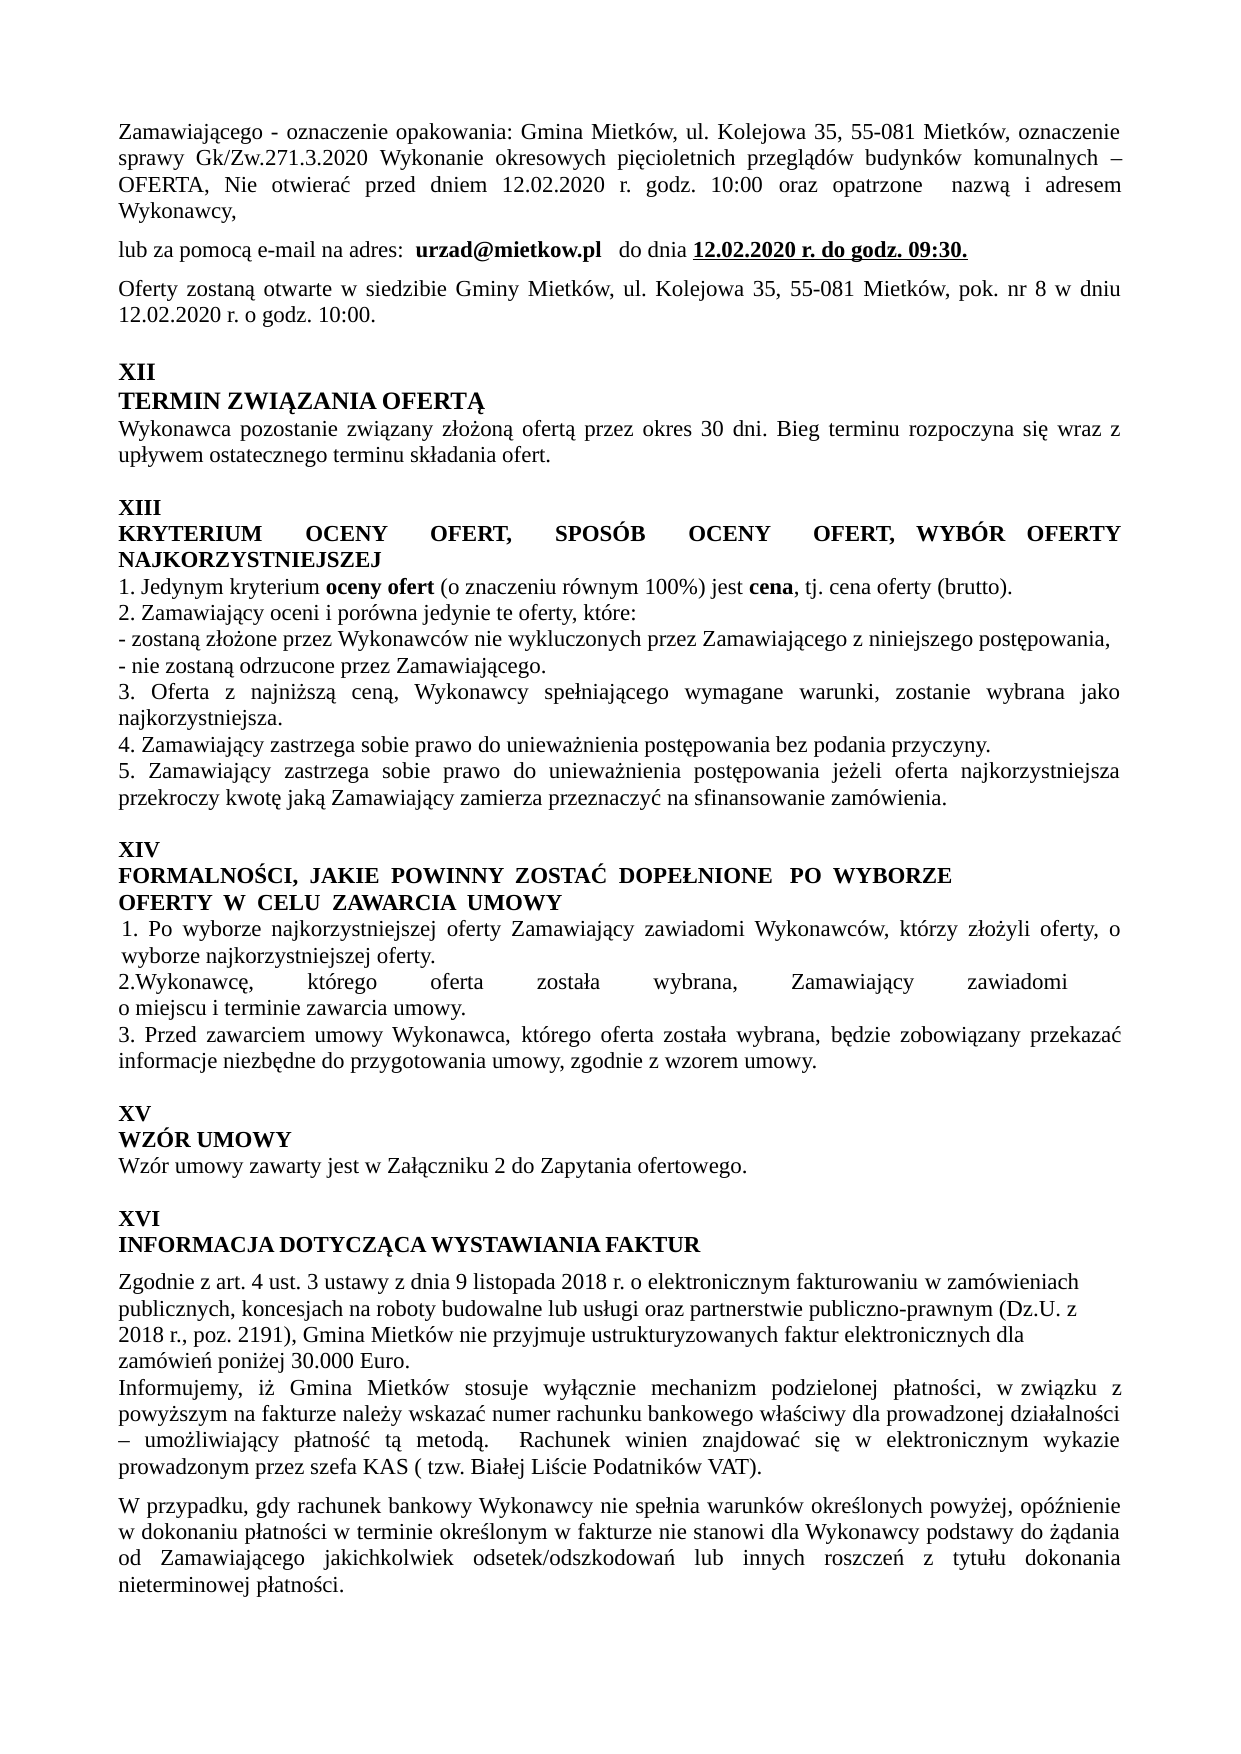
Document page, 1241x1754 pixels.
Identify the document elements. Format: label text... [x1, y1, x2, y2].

text Wykonawca pozostanie związany złożoną ofertą przez okres 30 dni. Bieg terminu rozpoczyna się wraz z upływem ostatecznego terminu składania ofert. [118, 414, 1122, 467]
text - nie zostaną odrzucone przez Zamawiającego. [118, 652, 1122, 678]
text Informujemy, iż Gmina Mietków stosuje wyłącznie mechanizm podzielonej płatności, w związku z powyższym na fakturze należy wskazać numer rachunku bankowego właściwy dla prowadzonej działalności – umożliwiający płatność tą metodą. Rachunek winien znajdować się w elektronicznym wykazie prowadzonym przez szefa KAS ( tzw. Białej Liście Podatników VAT). [118, 1374, 1122, 1479]
text - zostaną złożone przez Wykonawców nie wykluczonych przez Zamawiającego z niniejszego postępowania, [118, 625, 1122, 652]
text 1. Po wyborze najkorzystniejszej oferty Zamawiający zawiadomi Wykonawców, którzy złożyli oferty, o wyborze najkorzystniejszej oferty. [121, 915, 1122, 968]
text INFORMACJA DOTYCZĄCA WYSTAWIANIA FAKTUR [118, 1232, 1122, 1258]
text XII [118, 357, 1122, 386]
text lub za pomocą e-mail na adres: urzad@mietkow.pl do dnia 12.02.2020 r. do godz. 09:30. [118, 236, 1122, 262]
text 4. Zamawiający zastrzega sobie prawo do unieważnienia postępowania bez podania przyczyny. [118, 731, 1122, 757]
text 3. Przed zawarciem umowy Wykonawca, którego oferta została wybrana, będzie zobowiązany przekazać informacje niezbędne do przygotowania umowy, zgodnie z wzorem umowy. [118, 1021, 1122, 1073]
text XVI [118, 1205, 1122, 1232]
text KRYTERIUM OCENY OFERT, SPOSÓB OCENY OFERT, WYBÓR OFERTY NAJKORZYSTNIEJSZEJ [118, 520, 1122, 573]
text 2.Wykonawcę, którego oferta została wybrana, Zamawiający zawiadomi o miejscu i terminie zawarcia umowy. [118, 968, 1122, 1021]
text Zamawiającego - oznaczenie opakowania: Gmina Mietków, ul. Kolejowa 35, 55-081 Mietków, oznaczenie sprawy Gk/Zw.271.3.2020 Wykonanie okresowych pięcioletnich przeglądów budynków komunalnych – OFERTA, Nie otwierać przed dniem 12.02.2020 r. godz. 10:00 oraz opatrzone nazwą i adresem Wykonawcy, [118, 118, 1122, 223]
text 3. Oferta z najniższą ceną, Wykonawcy spełniającego wymagane warunki, zostanie wybrana jako najkorzystniejsza. [118, 678, 1122, 731]
text FORMALNOŚCI, JAKIE POWINNY ZOSTAĆ DOPEŁNIONE PO WYBORZE [118, 863, 1122, 889]
text XV [118, 1100, 1122, 1126]
text 1. Jedynym kryterium oceny ofert (o znaczeniu równym 100%) jest cena, tj. cena oferty (brutto). [118, 573, 1122, 599]
text Wzór umowy zawarty jest w Załączniku 2 do Zapytania ofertowego. [118, 1152, 1122, 1179]
text XIV [118, 836, 1122, 863]
text OFERTY W CELU ZAWARCIA UMOWY [118, 889, 1122, 915]
text Zgodnie z art. 4 ust. 3 ustawy z dnia 9 listopada 2018 r. o elektronicznym fakturowaniu w zamówieniach publicznych, koncesjach na roboty budowalne lub usługi oraz partnerstwie publiczno-prawnym (Dz.U. z 2018 r., poz. 2191), Gmina Mietków nie przyjmuje ustrukturyzowanych faktur elektronicznych dla zamówień poniżej 30.000 Euro. [118, 1268, 1122, 1374]
text WZÓR UMOWY [118, 1126, 1122, 1152]
text W przypadku, gdy rachunek bankowy Wykonawcy nie spełnia warunków określonych powyżej, opóźnienie w dokonaniu płatności w terminie określonym w fakturze nie stanowi dla Wykonawcy podstawy do żądania od Zamawiającego jakichkolwiek odsetek/odszkodowań lub innych roszczeń z tytułu dokonania nieterminowej płatności. [118, 1492, 1122, 1597]
text Oferty zostaną otwarte w siedzibie Gminy Mietków, ul. Kolejowa 35, 55-081 Mietków, pok. nr 8 w dniu 12.02.2020 r. o godz. 10:00. [118, 275, 1122, 328]
text 2. Zamawiający oceni i porówna jedynie te oferty, które: [118, 599, 1122, 625]
text XIII [118, 494, 1122, 520]
text 5. Zamawiający zastrzega sobie prawo do unieważnienia postępowania jeżeli oferta najkorzystniejsza przekroczy kwotę jaką Zamawiający zamierza przeznaczyć na sfinansowanie zamówienia. [118, 757, 1122, 810]
text TERMIN ZWIĄZANIA OFERTĄ [118, 386, 1122, 414]
